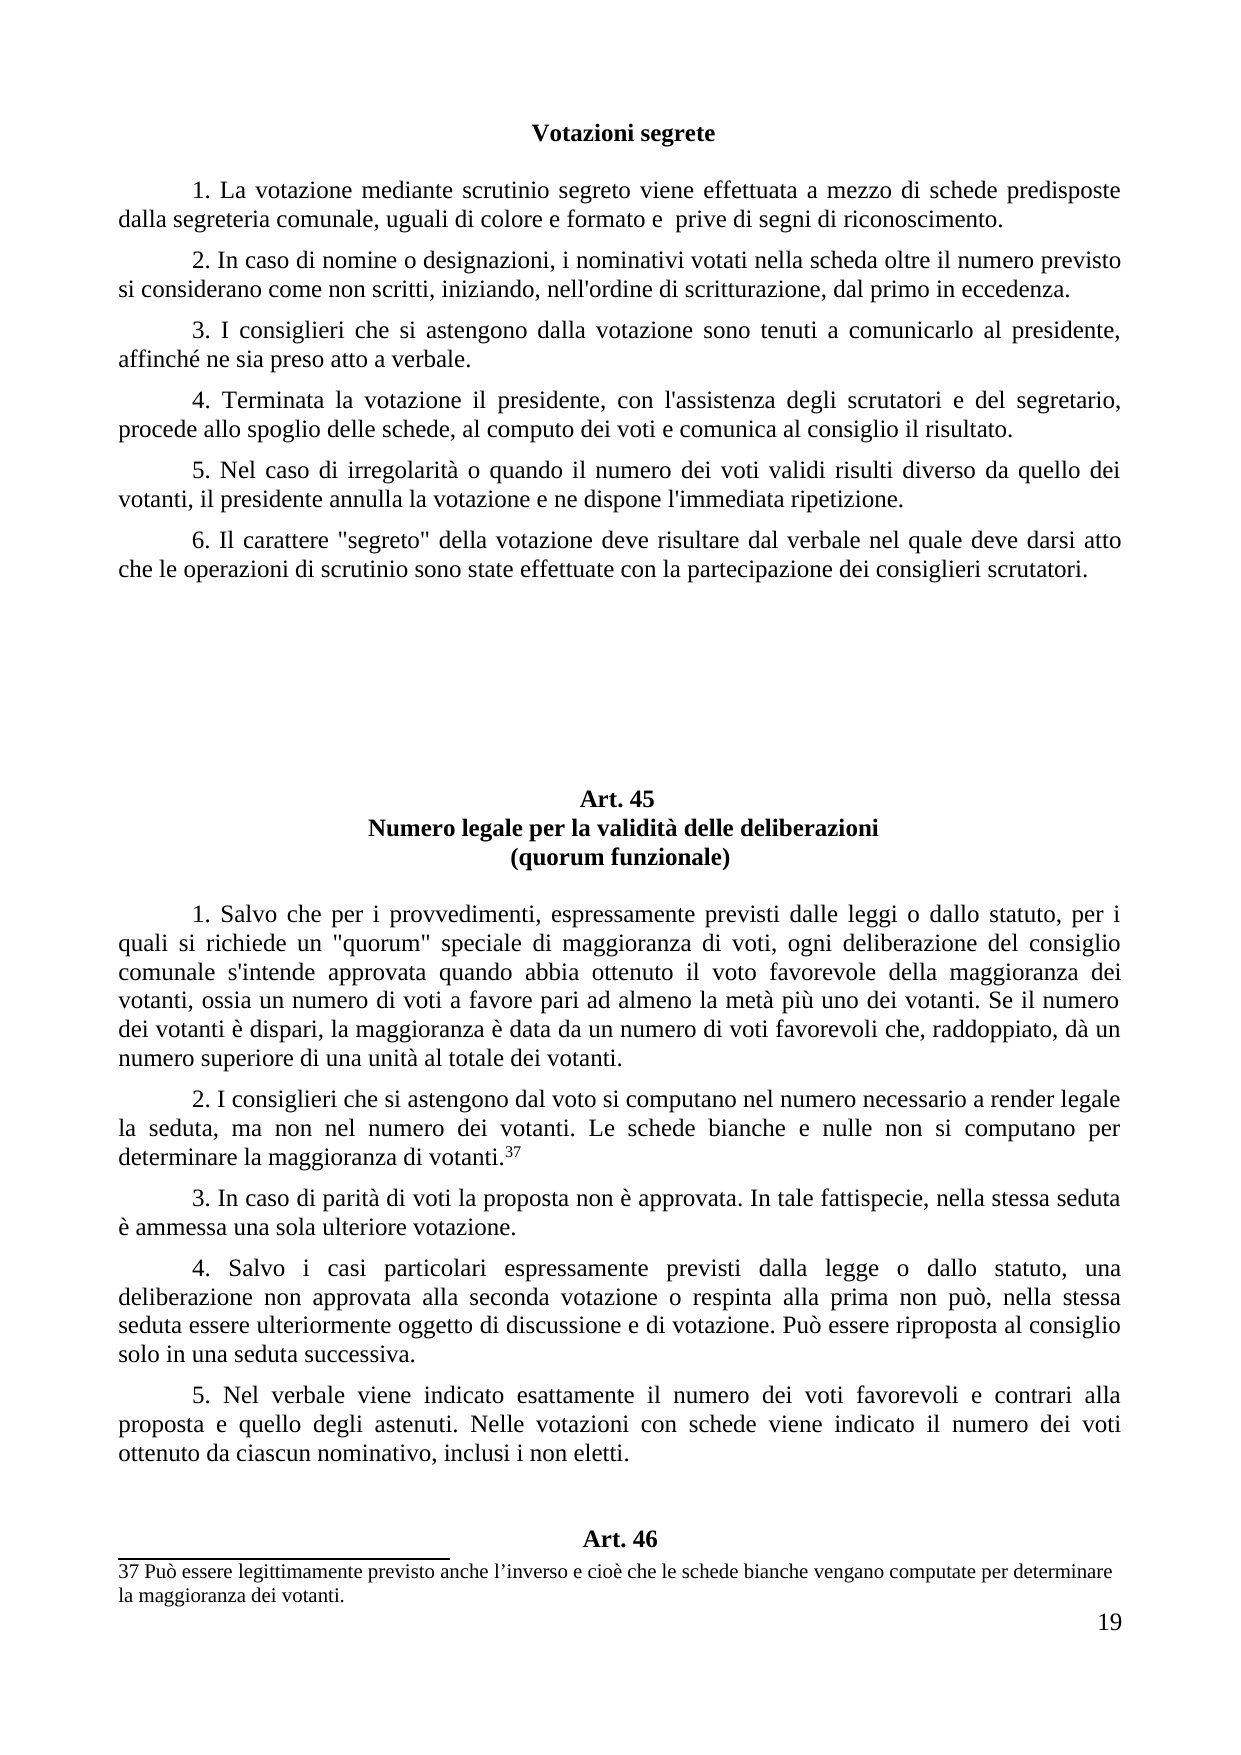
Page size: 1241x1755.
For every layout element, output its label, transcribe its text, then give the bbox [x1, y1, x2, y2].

text 1. Salvo che per i provvedimenti, espressamente previsti dalle leggi o dallo statuto, per i quali si richiede un "quorum" speciale di maggioranza di voti, ogni deliberazione del consiglio comunale s'intende approvata quando abbia ottenuto il voto favorevole della maggioranza dei votanti, ossia un numero di voti a favore pari ad almeno la metà più uno dei votanti. Se il numero dei votanti è dispari, la maggioranza è data da un numero di voti favorevoli che, raddoppiato, dà un numero superiore di una unità al totale dei votanti. [118, 899, 1122, 1072]
text 3. In caso di parità di voti la proposta non è approvata. In tale fattispecie, nella stessa seduta è ammessa una sola ulteriore votazione. [118, 1183, 1122, 1241]
text Votazioni segrete [118, 118, 1122, 147]
text 4. Salvo i casi particolari espressamente previsti dalla legge o dallo statuto, una deliberazione non approvata alla seconda votazione o respinta alla prima non può, nella stessa seduta essere ulteriormente oggetto di discussione e di votazione. Può essere riproposta al consiglio solo in una seduta successiva. [118, 1253, 1122, 1368]
text (quorum funzionale) [118, 842, 1122, 871]
text 3. I consiglieri che si astengono dalla votazione sono tenuti a comunicarlo al presidente, affinché ne sia preso atto a verbale. [118, 316, 1122, 373]
text 5. Nel caso di irregolarità o quando il numero dei voti validi risulti diverso da quello dei votanti, il presidente annulla la votazione e ne dispone l'immediata ripetizione. [118, 456, 1122, 513]
text Può essere legittimamente previsto anche l’inverso e cioè che le schede bianche vengano computate per determinare la maggioranza dei votanti. [118, 1559, 1122, 1607]
text 4. Terminata la votazione il presidente, con l'assistenza degli scrutatori e del segretario, procede allo spoglio delle schede, al computo dei voti e comunica al consiglio il risultato. [118, 386, 1122, 443]
text 6. Il carattere "segreto" della votazione deve risultare dal verbale nel quale deve darsi atto che le operazioni di scrutinio sono state effettuate con la partecipazione dei consiglieri scrutatori. [118, 526, 1122, 583]
text Numero legale per la validità delle deliberazioni [118, 813, 1122, 842]
text 2. In caso di nomine o designazioni, i nominativi votati nella scheda oltre il numero previsto si considerano come non scritti, iniziando, nell'ordine di scritturazione, dal primo in eccedenza. [118, 246, 1122, 303]
text Art. 45 [118, 784, 1122, 813]
text 1. La votazione mediante scrutinio segreto viene effettuata a mezzo di schede predisposte dalla segreteria comunale, uguali di colore e formato e prive di segni di riconoscimento. [118, 176, 1122, 233]
text Art. 46 [118, 1524, 1122, 1553]
text 5. Nel verbale viene indicato esattamente il numero dei voti favorevoli e contrari alla proposta e quello degli astenuti. Nelle votazioni con schede viene indicato il numero dei voti ottenuto da ciascun nominativo, inclusi i non eletti. [118, 1381, 1122, 1467]
text 2. I consiglieri che si astengono dal voto si computano nel numero necessario a render legale la seduta, ma non nel numero dei votanti. Le schede bianche e nulle non si computano per determinare la maggioranza di votanti. [118, 1084, 1122, 1171]
